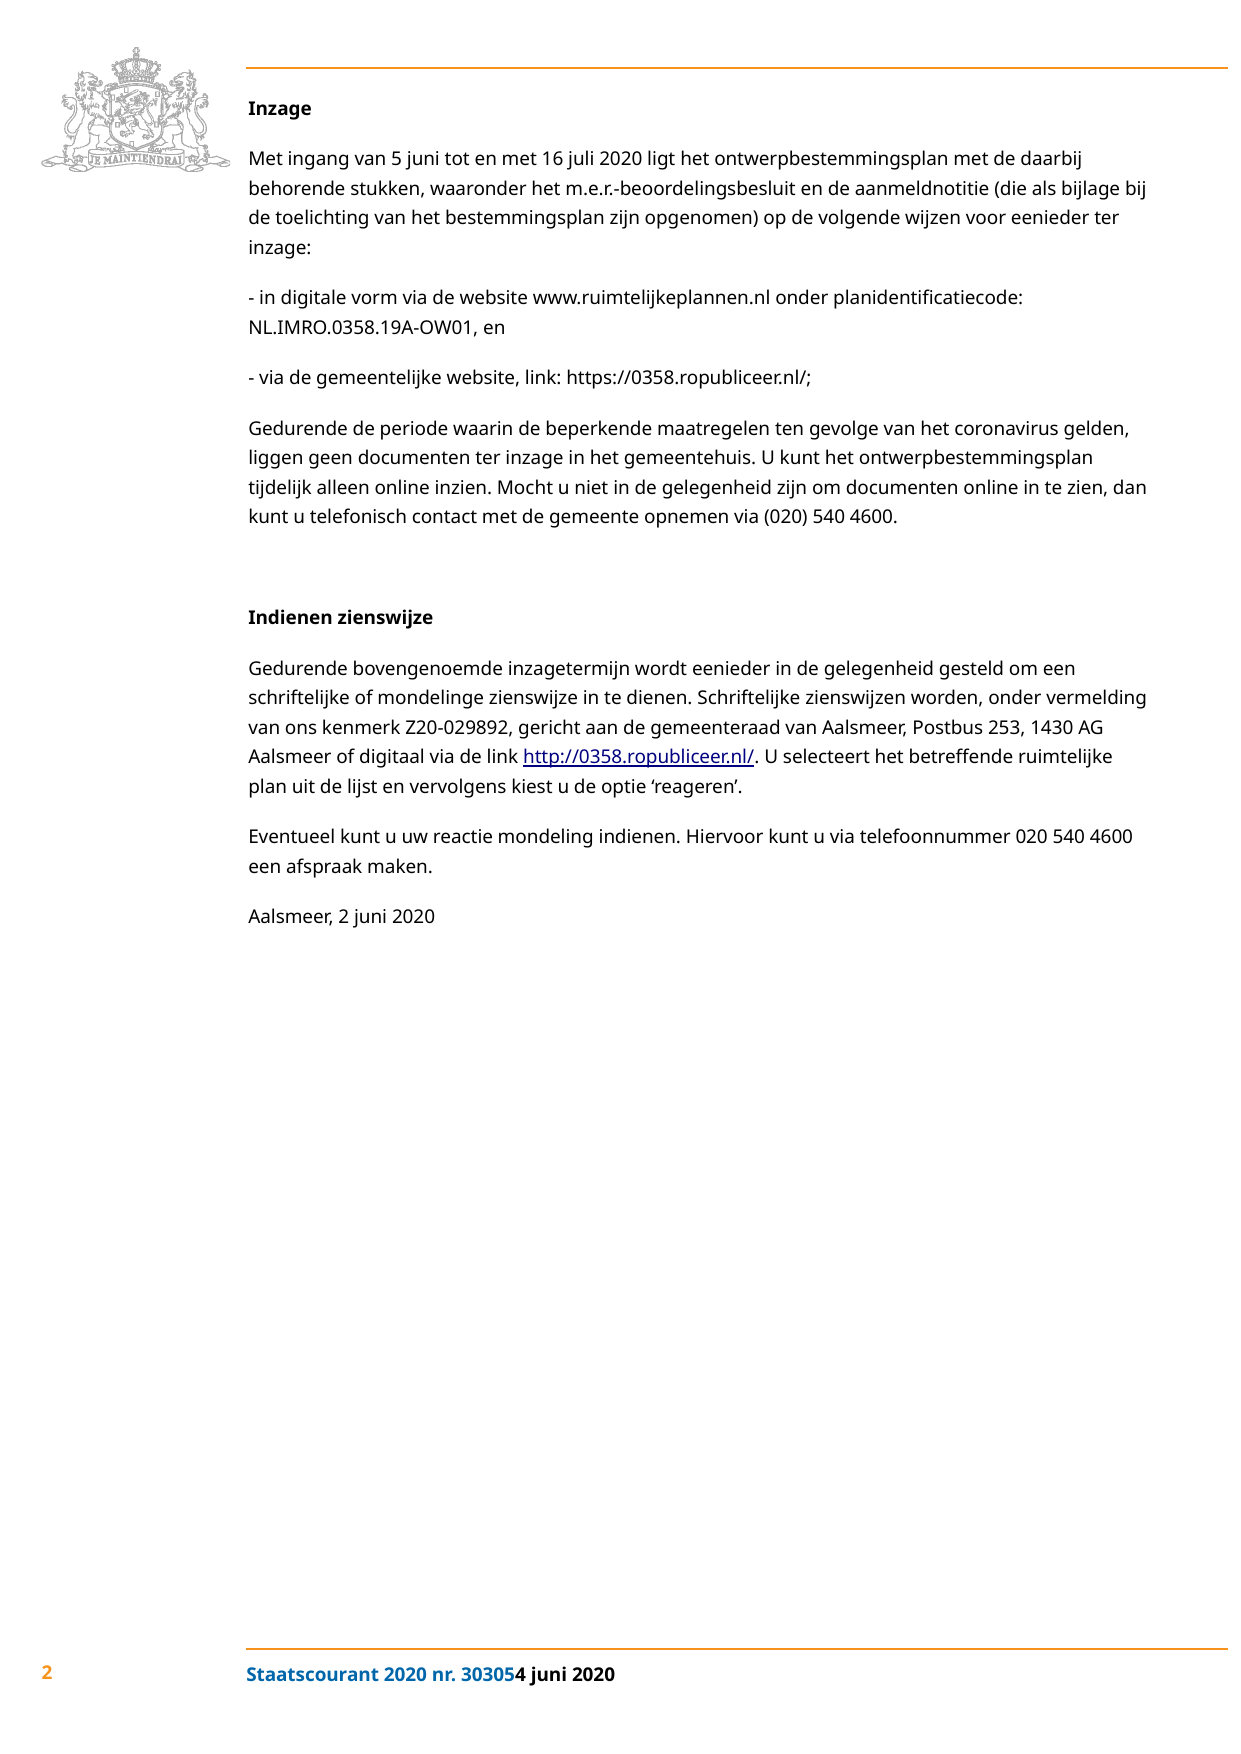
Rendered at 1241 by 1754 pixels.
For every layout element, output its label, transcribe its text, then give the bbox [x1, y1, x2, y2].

picture [41, 47, 231, 172]
text - in digitale vorm via de website www.ruimtelijkeplannen.nl onder planidentificatiecode: NL.IMRO.0358.19A-OW01, en [248, 284, 1152, 340]
text Indienen zienswijze [248, 604, 1152, 630]
text Aalsmeer, 2 juni 2020 [248, 903, 1152, 929]
text Gedurende de periode waarin de beperkende maatregelen ten gevolge van het coronavirus gelden, liggen geen documenten ter inzage in het gemeentehuis. U kunt het ontwerpbestemmingsplan tijdelijk alleen online inzien. Mocht u niet in de gelegenheid zijn om documenten online in te zien, dan kunt u telefonisch contact met de gemeente opnemen via (020) 540 4600. [248, 415, 1152, 529]
text - via de gemeentelijke website, link: https://0358.ropubliceer.nl/; [248, 364, 1152, 390]
text Gedurende bovengenoemde inzagetermijn wordt eenieder in de gelegenheid gesteld om een schriftelijke of mondelinge zienswijze in te dienen. Schriftelijke zienswijzen worden, onder vermelding van ons kenmerk Z20-029892, gericht aan de gemeenteraad van Aalsmeer, Postbus 253, 1430 AG Aalsmeer of digitaal via de link http://0358.ropubliceer.nl/. U selecteert het betreffende ruimtelijke plan uit de lijst en vervolgens kiest u de optie ‘reageren’. [248, 655, 1152, 799]
text Met ingang van 5 juni tot en met 16 juli 2020 ligt het ontwerpbestemmingsplan met de daarbij behorende stukken, waaronder het m.e.r.-beoordelingsbesluit en de aanmeldnotitie (die als bijlage bij de toelichting van het bestemmingsplan zijn opgenomen) op de volgende wijzen voor eenieder ter inzage: [248, 145, 1152, 260]
text Inzage [248, 95, 1152, 121]
text Eventueel kunt u uw reactie mondeling indienen. Hiervoor kunt u via telefoonnummer 020 540 4600 een afspraak maken. [248, 823, 1152, 879]
